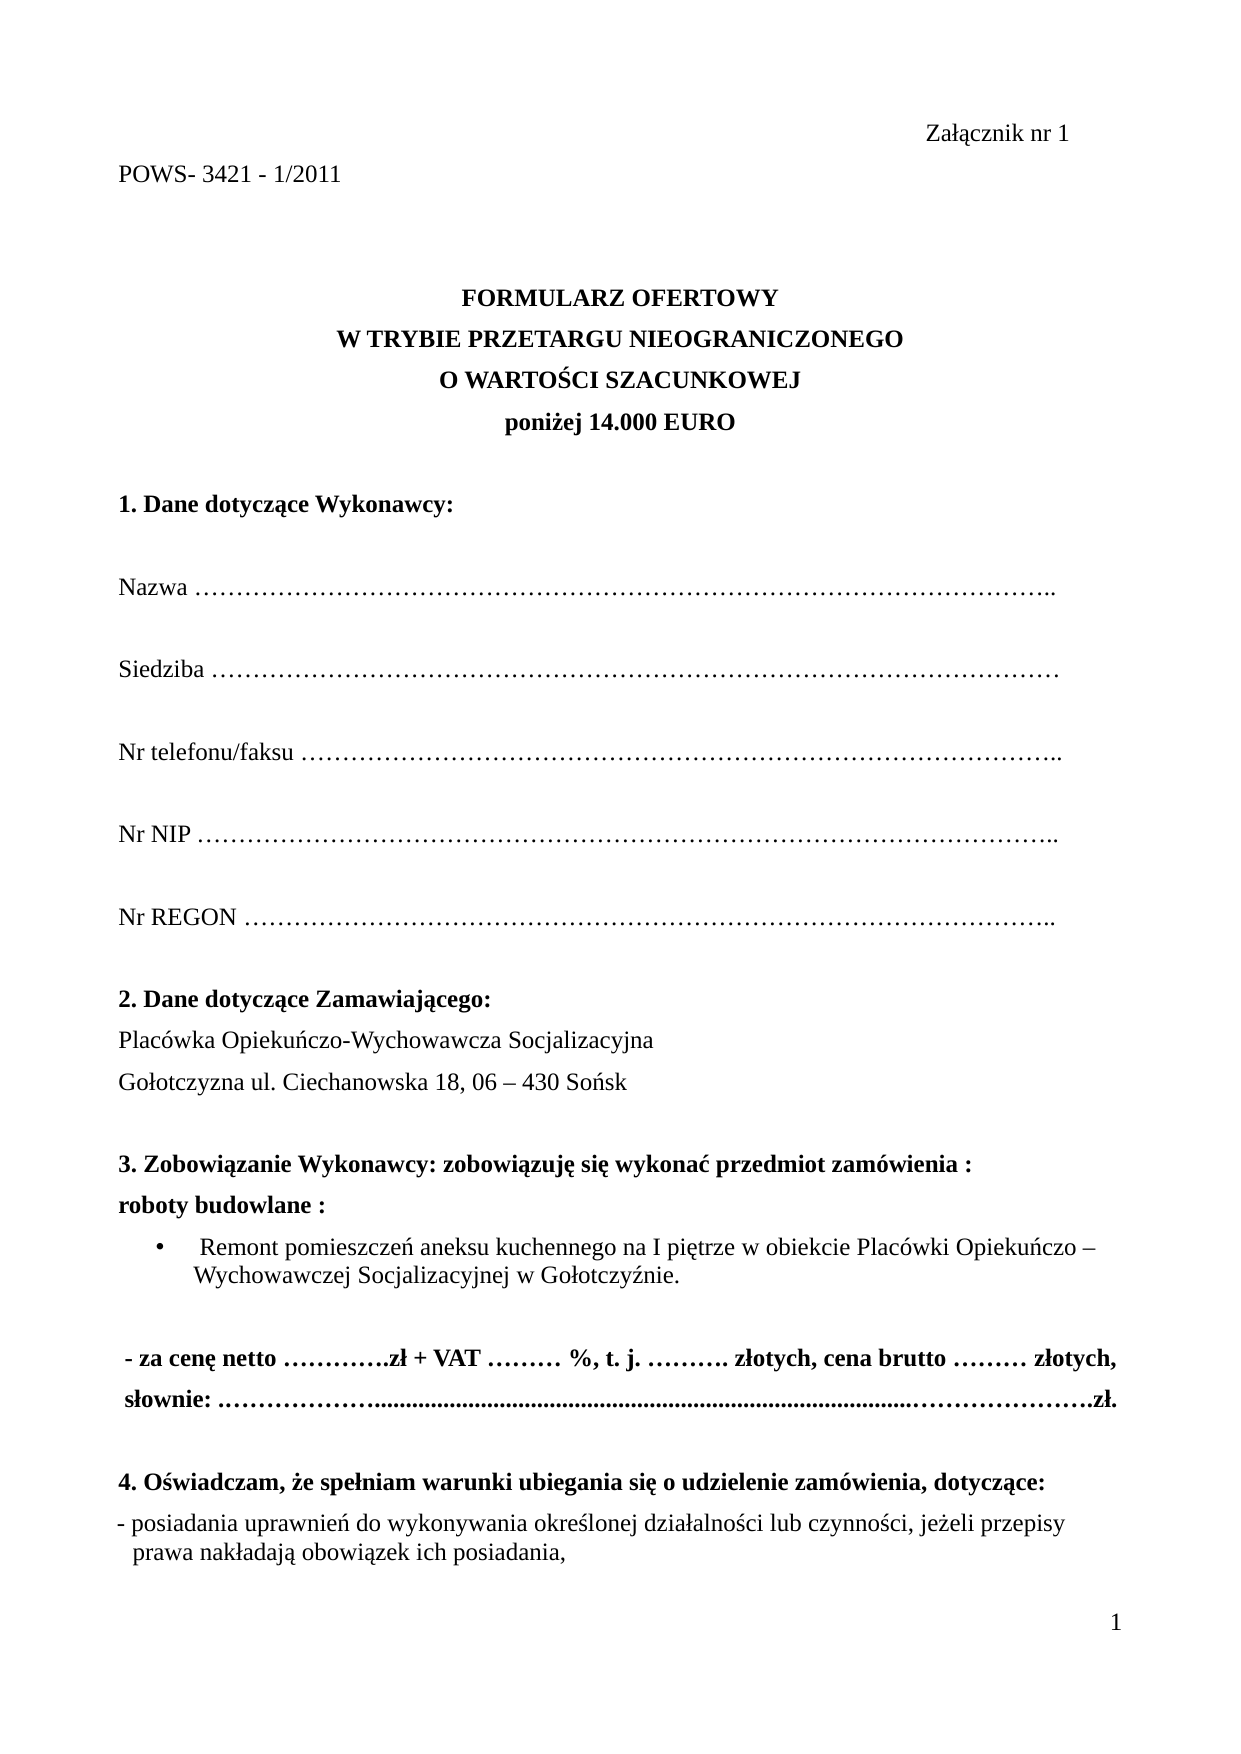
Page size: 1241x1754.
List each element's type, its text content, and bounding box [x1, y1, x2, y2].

text Nr telefonu/faksu ……………………………………………………………………………….. [118, 737, 1122, 766]
text FORMULARZ OFERTOWY [118, 283, 1122, 312]
text W TRYBIE PRZETARGU NIEOGRANICZONEGO [118, 324, 1122, 353]
text Załącznik nr 1 [118, 118, 1122, 147]
text O WARTOŚCI SZACUNKOWEJ [118, 366, 1122, 394]
text Siedziba ………………………………………………………………………………………… [118, 654, 1122, 683]
text Placówka Opiekuńczo-Wychowawcza Socjalizacyjna [118, 1026, 1122, 1054]
text POWS- 3421 - 1/2011 [118, 159, 1122, 188]
text słownie: .………………......................................................................................………………….zł. [118, 1384, 1122, 1413]
text Nr NIP ………………………………………………………………………………………….. [118, 819, 1122, 848]
text - posiadania uprawnień do wykonywania określonej działalności lub czynności, jeżeli przepisy prawa nakładają obowiązek ich posiadania, [117, 1508, 1122, 1566]
text roboty budowlane : [118, 1191, 1122, 1219]
text Gołotczyzna ul. Ciechanowska 18, 06 – 430 Sońsk [118, 1067, 1122, 1096]
text Nr REGON …………………………………………………………………………………….. [118, 902, 1122, 931]
text 2. Dane dotyczące Zamawiającego: [118, 984, 1122, 1013]
text 3. Zobowiązanie Wykonawcy: zobowiązuję się wykonać przedmiot zamówienia : [118, 1149, 1122, 1178]
text - za cenę netto ………….zł + VAT ……… %, t. j. ………. złotych, cena brutto ……… złotych, [118, 1343, 1122, 1372]
text poniżej 14.000 EURO [118, 407, 1122, 436]
text 1. Dane dotyczące Wykonawcy: [118, 489, 1122, 518]
text Nazwa ………………………………………………………………………………………….. [118, 572, 1122, 601]
text 4. Oświadczam, że spełniam warunki ubiegania się o udzielenie zamówienia, dotyczące: [118, 1467, 1122, 1496]
list Remont pomieszczeń aneksu kuchennego na I piętrze w obiekcie Placówki Opiekuńczo – Wychowawczej Socjalizacyjnej w Gołotczyźnie. [156, 1232, 1122, 1289]
